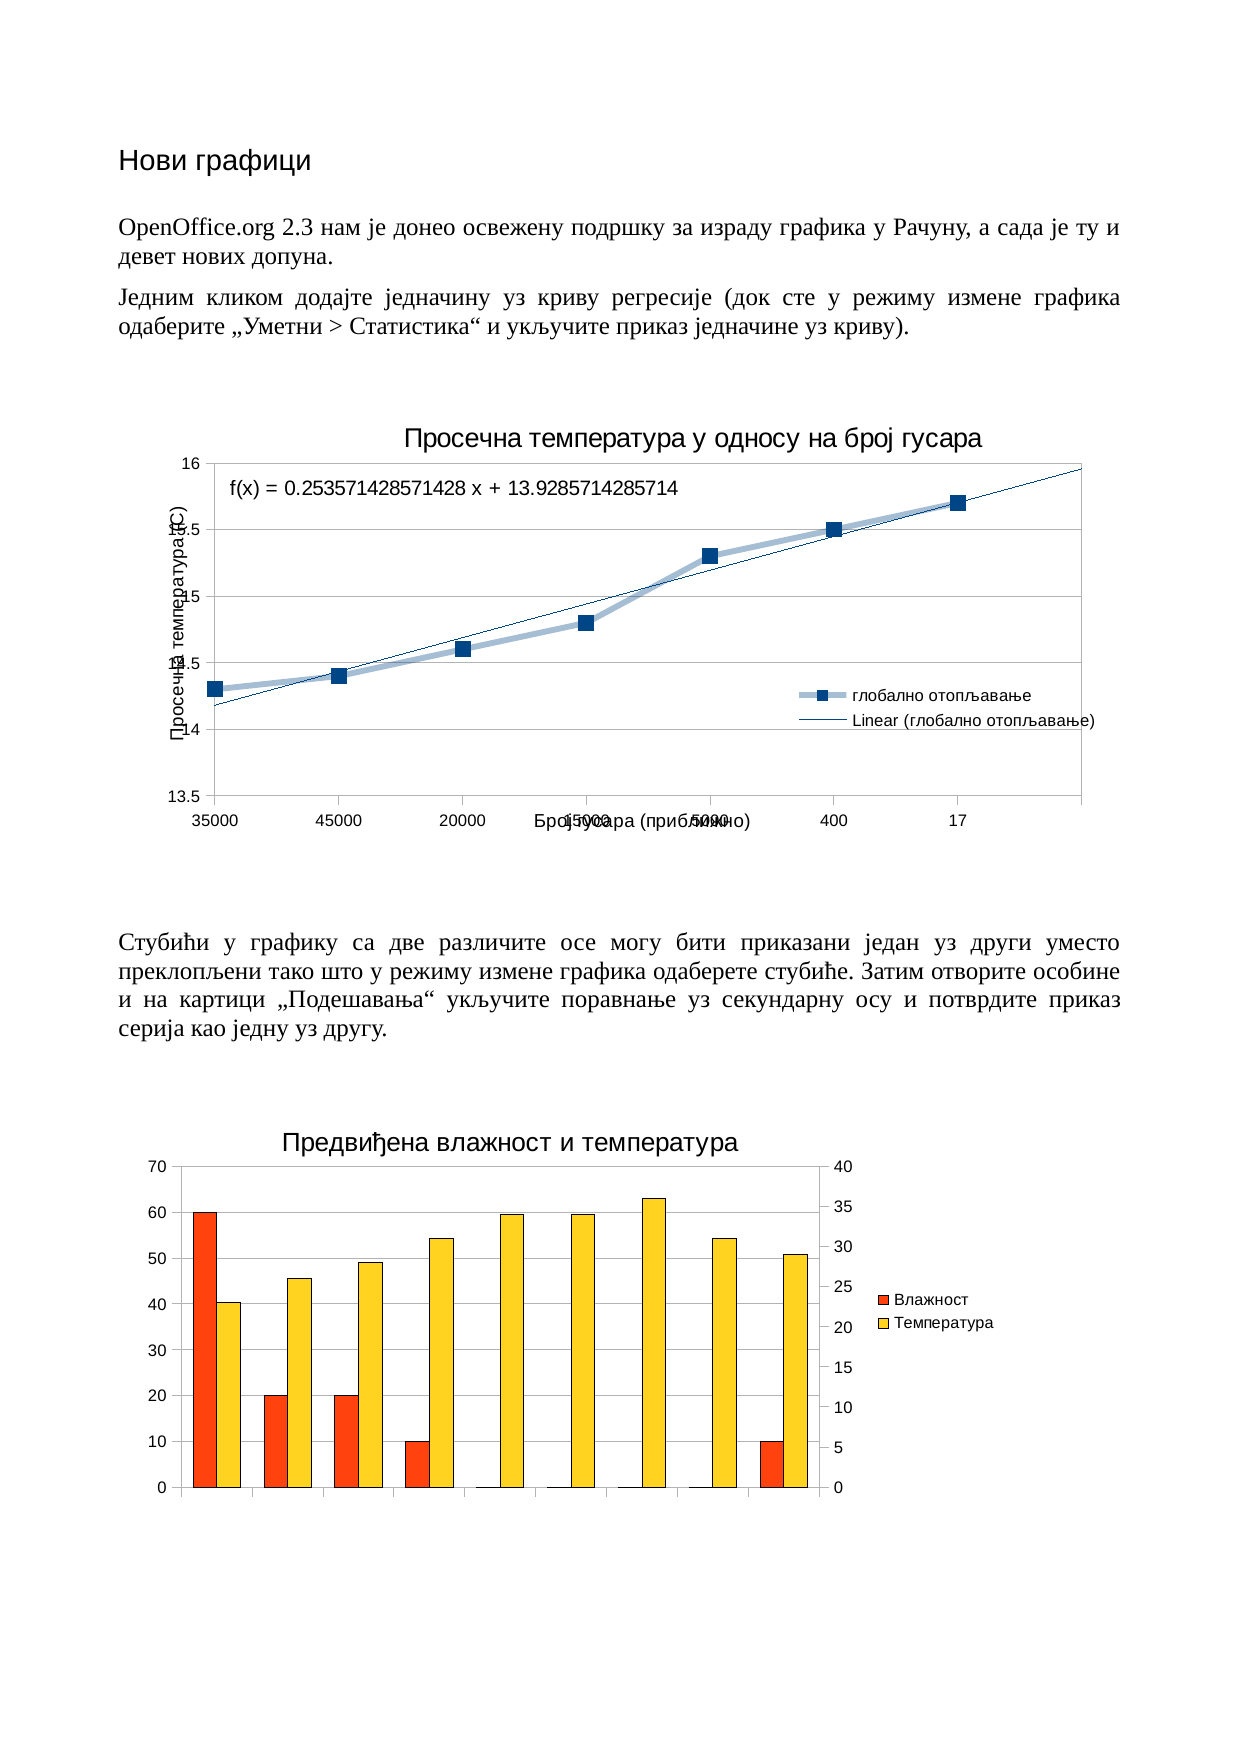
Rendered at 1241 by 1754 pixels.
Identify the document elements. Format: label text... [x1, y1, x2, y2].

text OpenOffice.org 2.3 нам је донео освежену подршку за израду графика у Рачуну, а сада је ту и девет нових допуна. [118, 212, 1122, 270]
text Стубићи у графику са две различите осе могу бити приказани један уз други уместо преклопљени тако што у режиму измене графика одаберете стубиће. Затим отворите особине и на картици „Подешавања“ укључите поравнање уз секундарну осу и потврдите приказ серија као једну уз другу. [118, 927, 1122, 1042]
text Једним кликом додајте једначину уз криву регресије (док сте у режиму измене графика одаберите „Уметни > Статистика“ и укључите приказ једначине уз криву). [118, 282, 1122, 340]
subtitle Нови графици [118, 143, 1122, 176]
